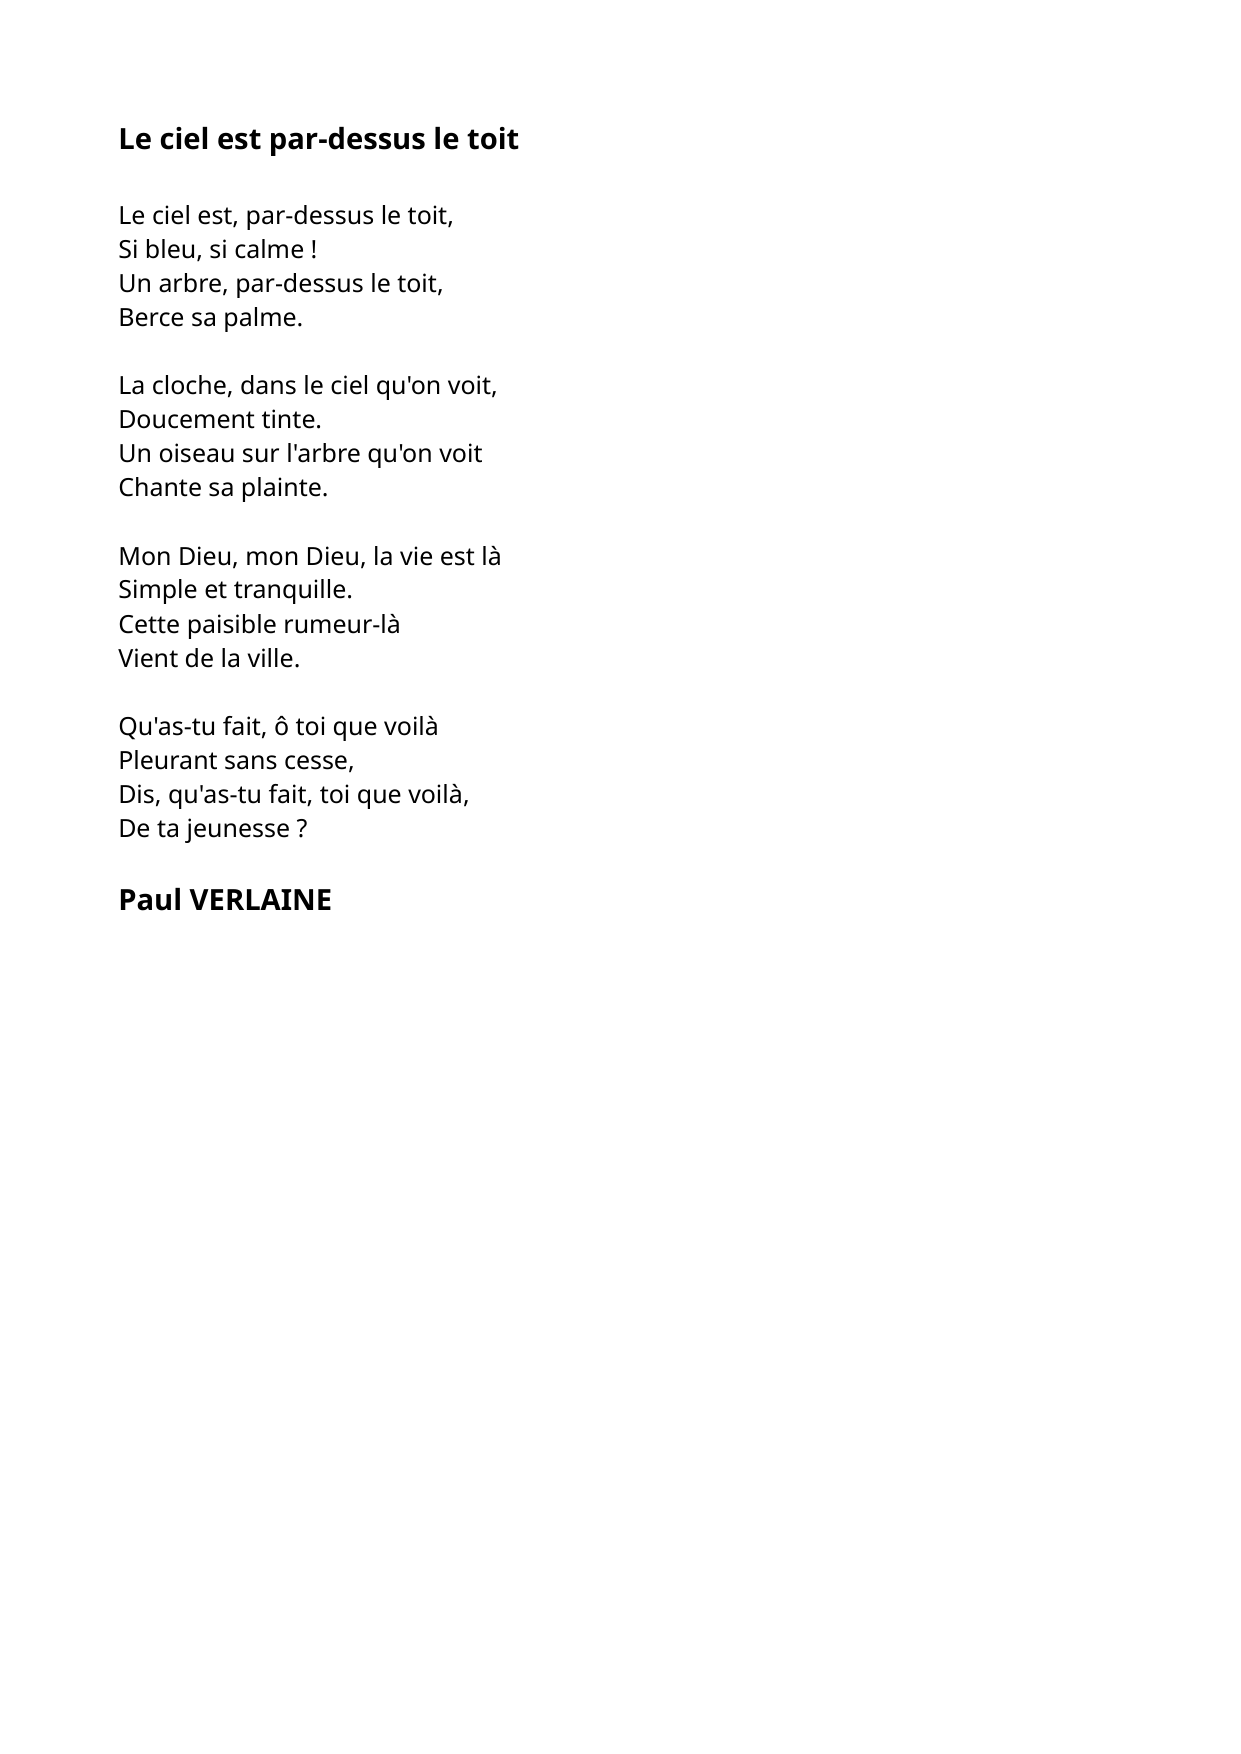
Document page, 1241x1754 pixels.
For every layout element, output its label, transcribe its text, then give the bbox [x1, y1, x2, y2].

text Le ciel est par-dessus le toit [118, 118, 1122, 158]
text Simple et tranquille. [118, 572, 1122, 606]
text Chante sa plainte. [118, 470, 1122, 504]
text Pleurant sans cesse, [118, 742, 1122, 777]
text Si bleu, si calme ! [118, 232, 1122, 266]
text Doucement tinte. [118, 402, 1122, 436]
text Un arbre, par-dessus le toit, [118, 266, 1122, 300]
text La cloche, dans le ciel qu'on voit, [118, 368, 1122, 402]
text Le ciel est, par-dessus le toit, [118, 197, 1122, 232]
text Vient de la ville. [118, 640, 1122, 674]
text Berce sa palme. [118, 300, 1122, 334]
text Dis, qu'as-tu fait, toi que voilà, [118, 777, 1122, 811]
text Un oiseau sur l'arbre qu'on voit [118, 436, 1122, 470]
text Mon Dieu, mon Dieu, la vie est là [118, 538, 1122, 572]
text Paul VERLAINE [118, 879, 1122, 918]
text Qu'as-tu fait, ô toi que voilà [118, 708, 1122, 742]
text De ta jeunesse ? [118, 811, 1122, 845]
text Cette paisible rumeur-là [118, 606, 1122, 640]
